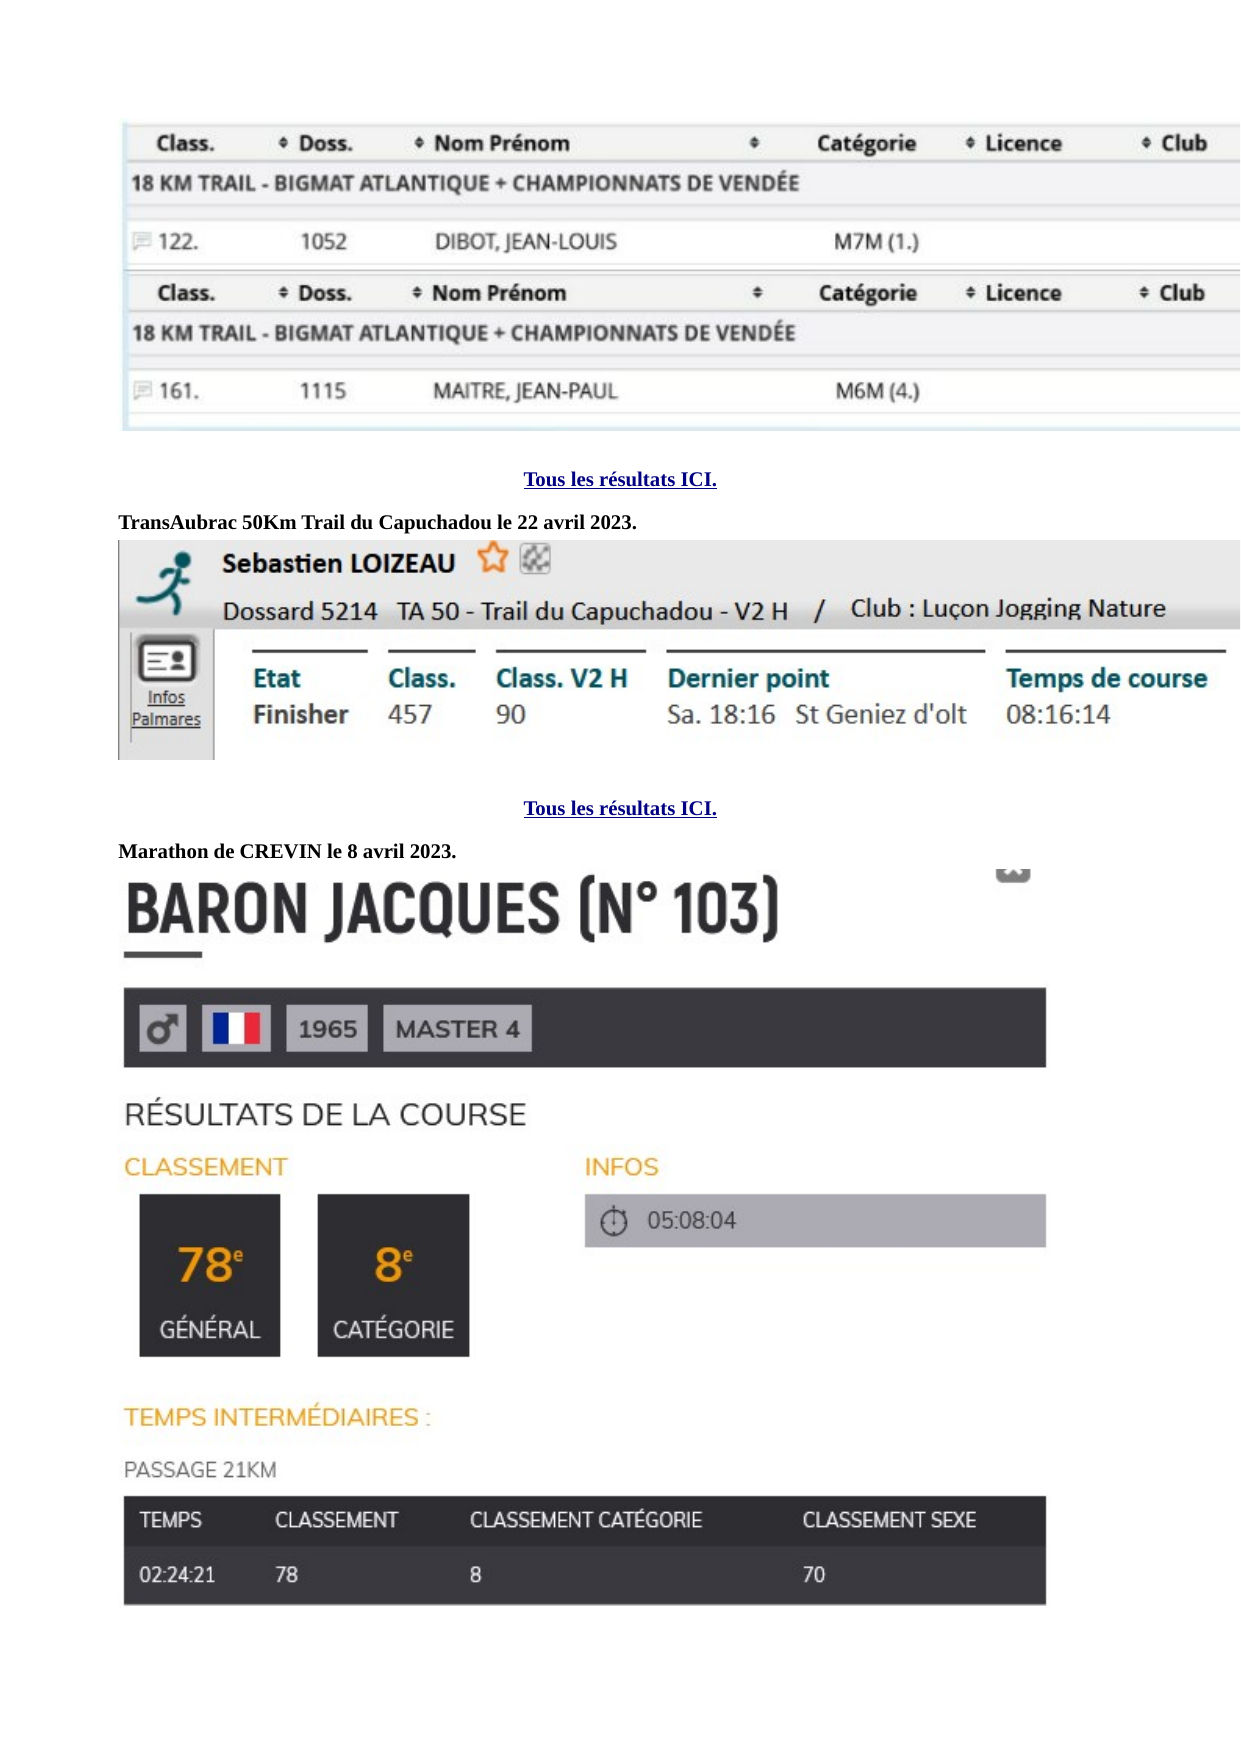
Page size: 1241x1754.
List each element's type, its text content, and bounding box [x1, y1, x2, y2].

subtitle Tous les résultats ICI. [118, 796, 1122, 820]
picture [118, 869, 1051, 1609]
picture [118, 540, 1241, 760]
picture [118, 118, 1241, 431]
subtitle Marathon de CREVIN le 8 avril 2023. [118, 839, 1122, 863]
subtitle Tous les résultats ICI. [118, 467, 1122, 491]
subtitle TransAubrac 50Km Trail du Capuchadou le 22 avril 2023. [118, 510, 1122, 534]
